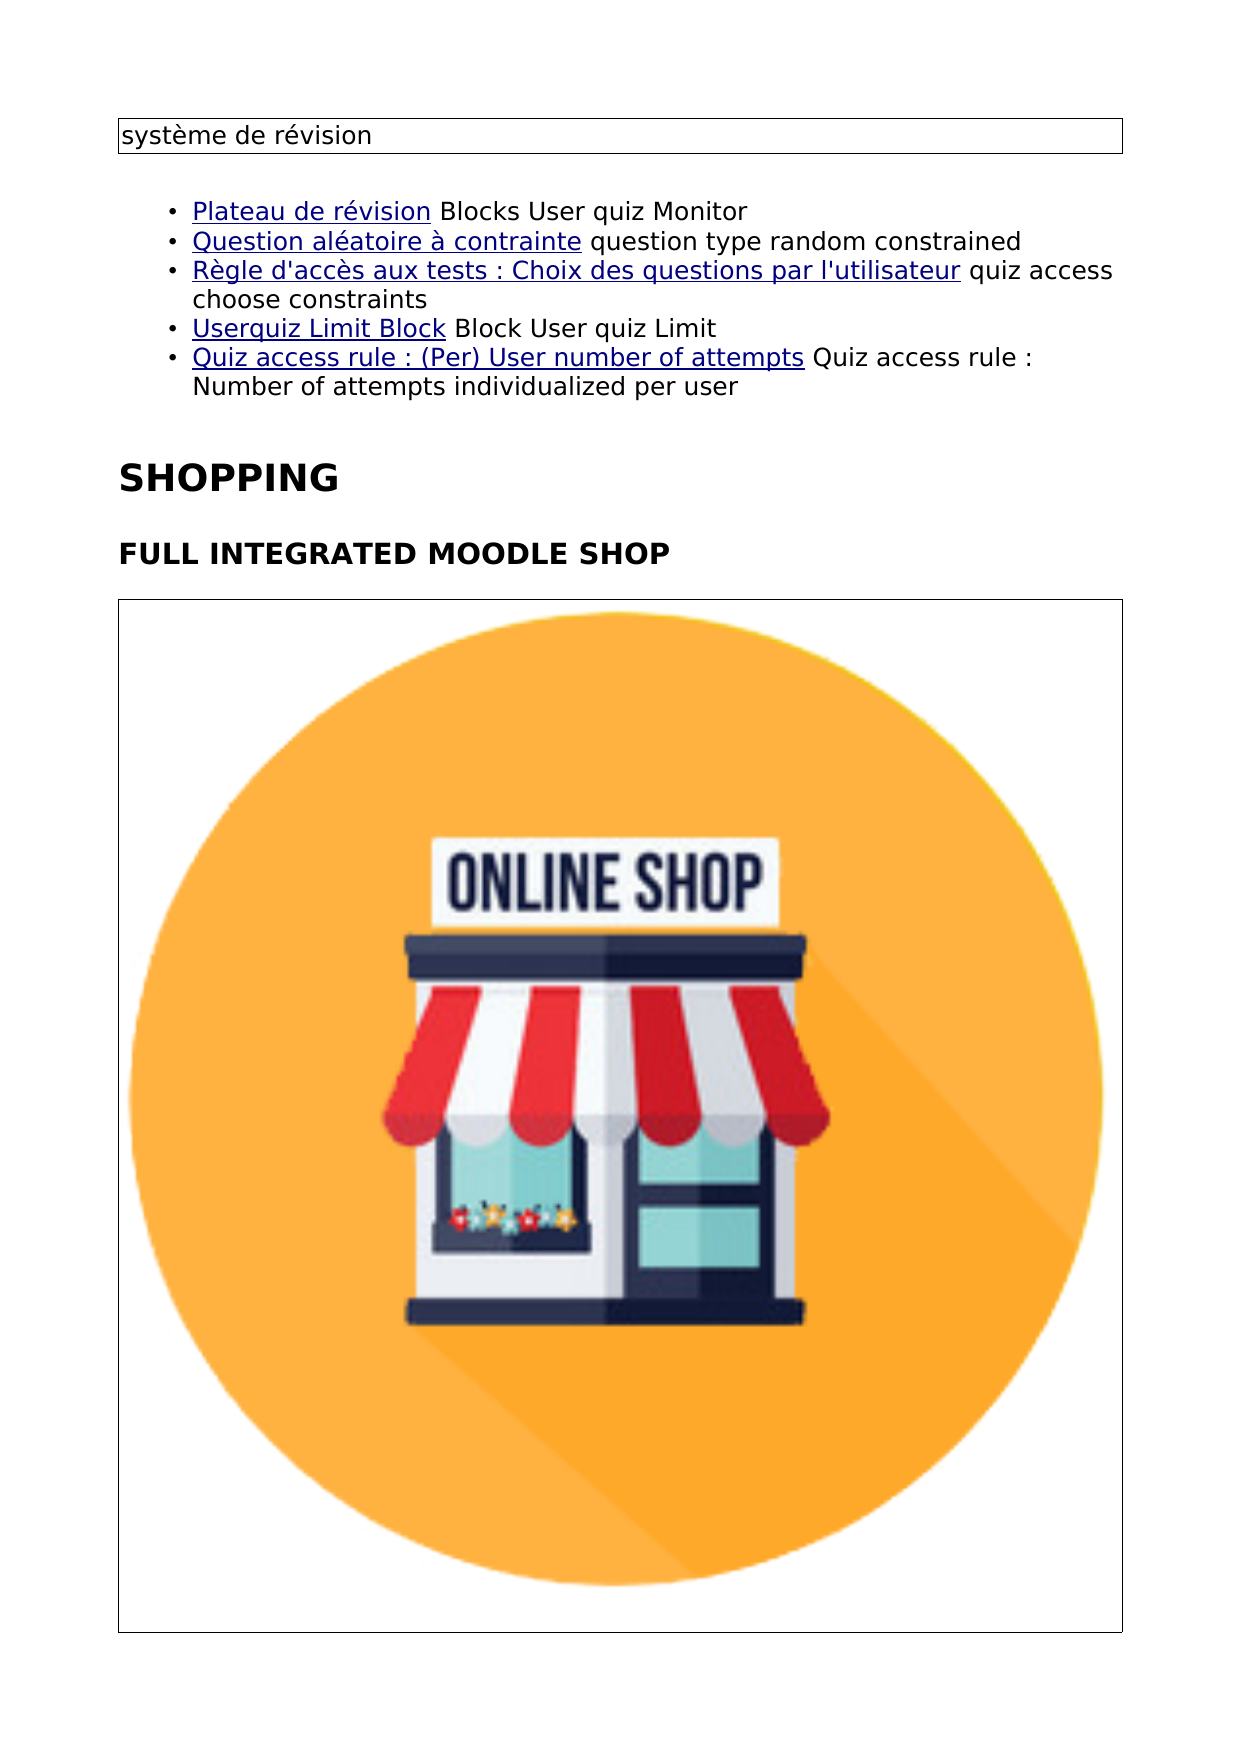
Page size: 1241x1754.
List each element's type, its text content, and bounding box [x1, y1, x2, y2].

list Userquiz Limit Block Block User quiz Limit [177, 314, 1122, 343]
table_cell système de révision [119, 119, 1122, 153]
list Plateau de révision Blocks User quiz Monitor [177, 198, 1122, 227]
subtitle FULL INTEGRATED MOODLE SHOP [118, 537, 1122, 571]
table_header [119, 600, 1122, 1632]
list Question aléatoire à contrainte question type random constrained [177, 227, 1122, 256]
list Quiz access rule : (Per) User number of attempts Quiz access rule : Number of attempts individualized per user [177, 343, 1122, 402]
list Règle d'accès aux tests : Choix des questions par l'utilisateur quiz access choose constraints [177, 256, 1122, 314]
picture [121, 601, 1120, 1600]
subtitle SHOPPING [118, 456, 1122, 500]
